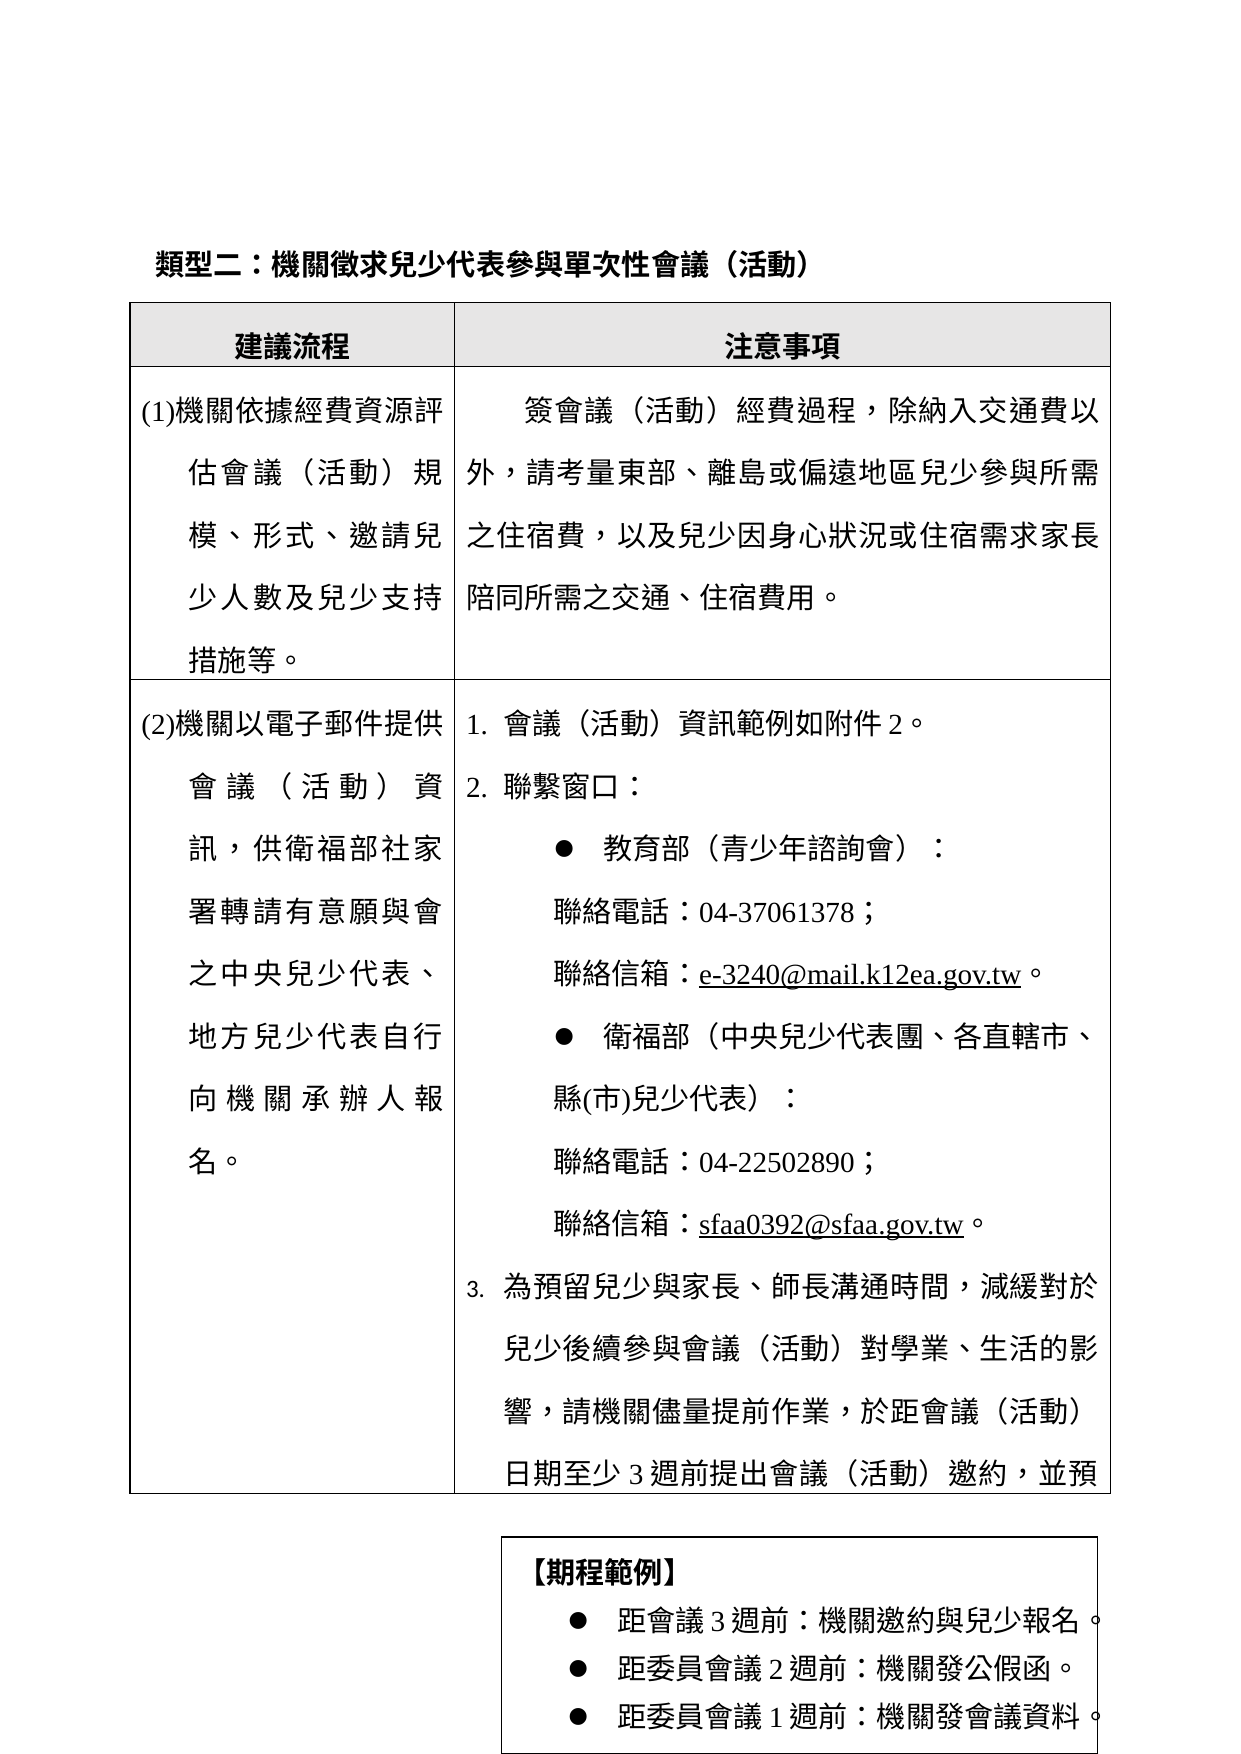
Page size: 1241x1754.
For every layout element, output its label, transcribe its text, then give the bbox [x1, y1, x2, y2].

table_cell 機關以電子郵件提供會議（活動）資訊，供衛福部社家署轉請有意願與會之中央兒少代表、地方兒少代表自行向機關承辦人報名。 [131, 680, 454, 1493]
table_header 注意事項 [455, 303, 1110, 366]
table_cell 會議（活動）資訊範例如附件2。 聯繫窗口： 教育部（青少年諮詢會）： 聯絡電話：04-37061378； 聯絡信箱：e-3240@mail.k12ea.gov.tw。 衛福部（中央兒少代表團、各直轄市、縣(市)兒少代表）： 聯絡電話：04-22502890； 聯絡信箱：sfaa0392@sfaa.gov.tw。 為預留兒少與家長、師長溝通時間，減緩對於兒少後續參與會議（活動）對學業、生活的影響，請機關儘量提前作業，於距會議（活動）日期至少3週前提出會議（活動）邀約，並預留至少1週之期間供兒少報名。（如因會議（活動）具有急迫性或有其他政策考量，得例外訂適當期程。） [455, 680, 1110, 1493]
table_header 建議流程 [131, 303, 454, 366]
table_cell 簽會議（活動）經費過程，除納入交通費以外，請考量東部、離島或偏遠地區兒少參與所需之住宿費，以及兒少因身心狀況或住宿需求家長陪同所需之交通、住宿費用。 [455, 367, 1110, 679]
text 類型二：機關徵求兒少代表參與單次性會議（活動） [155, 221, 1110, 283]
table_cell 機關依據經費資源評估會議（活動）規模、形式、邀請兒少人數及兒少支持措施等。 [131, 367, 454, 679]
table_cell 會議（活動）資訊範例如附件2。 聯繫窗口： 教育部（青少年諮詢會）： 聯絡電話：04-37061378； 聯絡信箱：e-3240@mail.k12ea.gov.tw。 衛福部（中央兒少代表團、各直轄市、縣(市)兒少代表）： 聯絡電話：04-22502890； 聯絡信箱：sfaa0392@sfaa.gov.tw。 為預留兒少與家長、師長溝通時間，減緩對於兒少後續參與會議（活動）對學業、生活的影響，請機關儘量提前作業，於距會議（活動）日期至少3週前提出會議（活動）邀約，並預留至少1週之期間供兒少報名。（如因會議（活動）具有急迫性或有其他政策考量，得例外訂適當期程。） [502, 1538, 1097, 1753]
